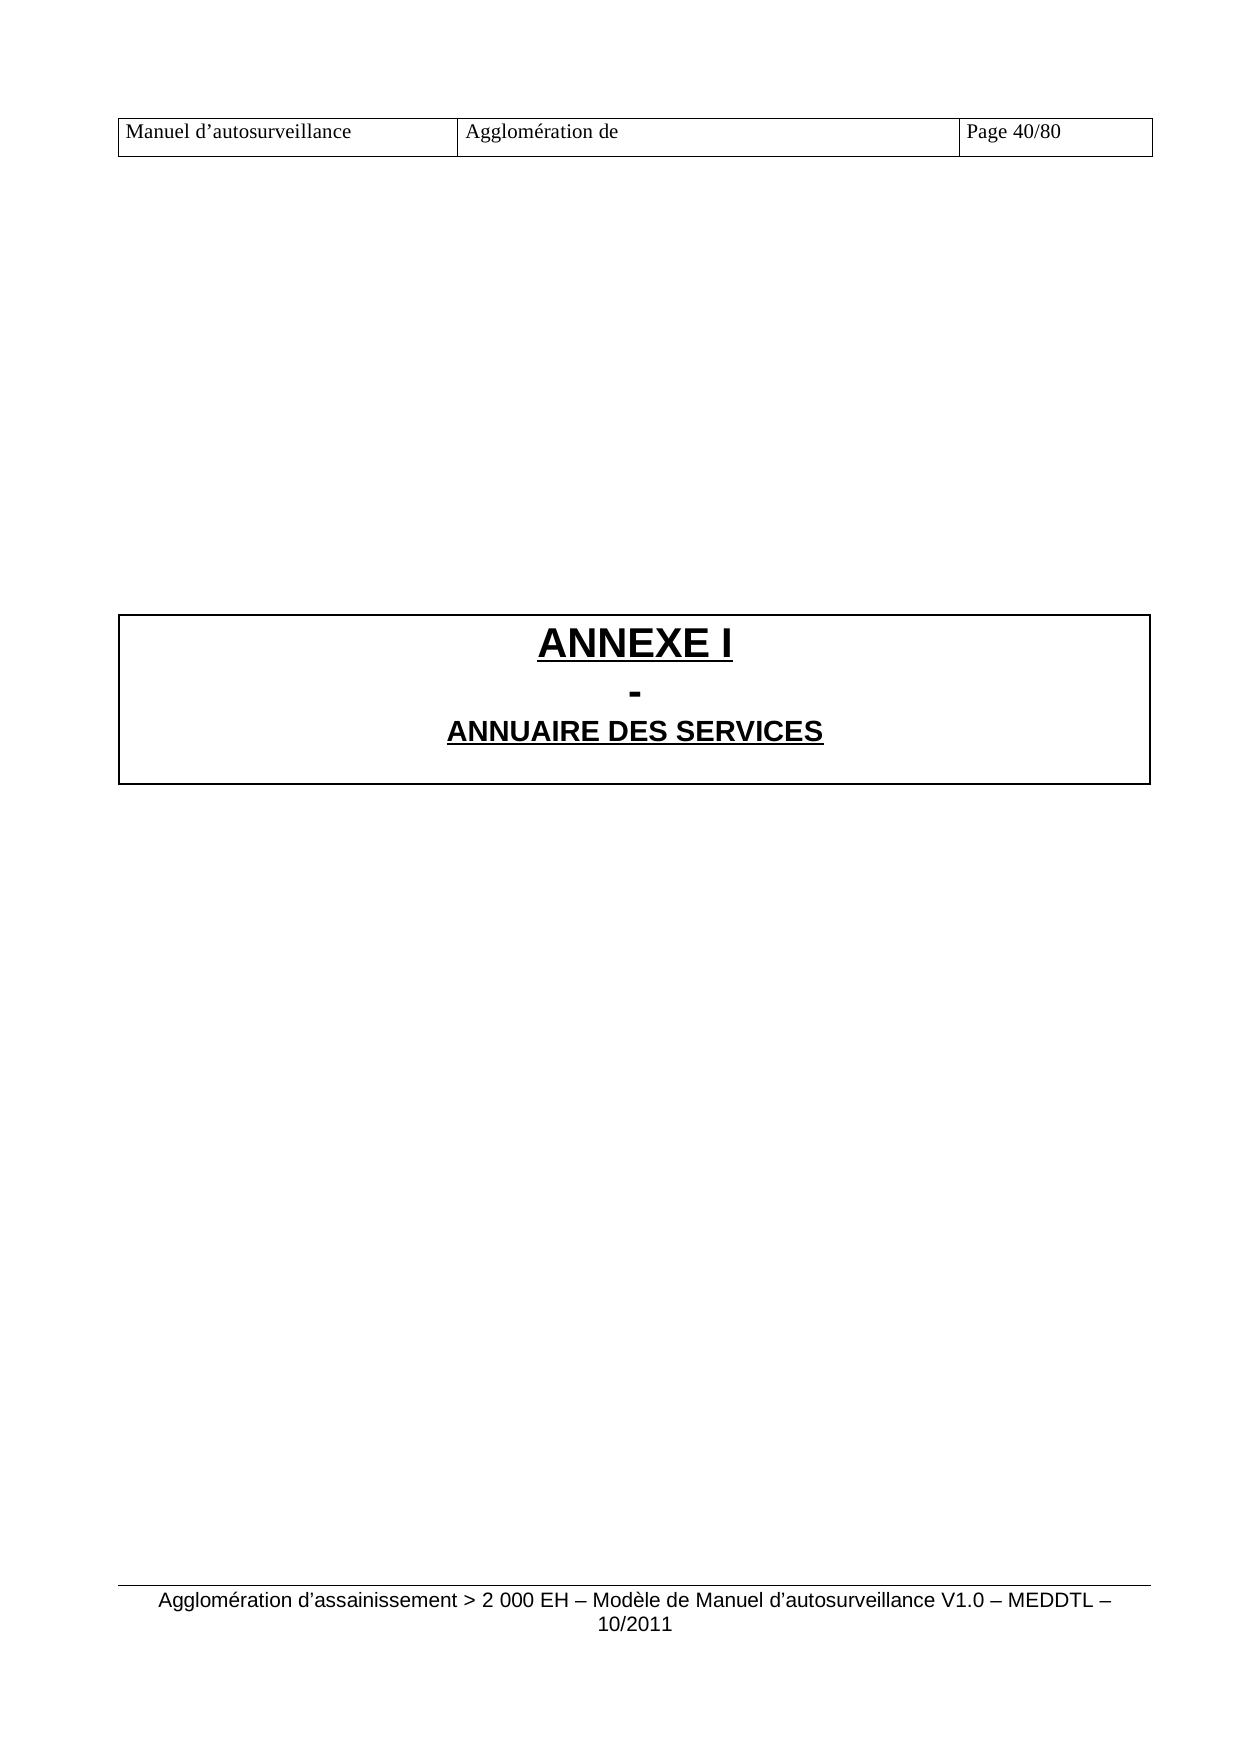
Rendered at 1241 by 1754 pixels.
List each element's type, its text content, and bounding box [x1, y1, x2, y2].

text ANNEXE I - Annuaire des Services [120, 616, 1149, 748]
